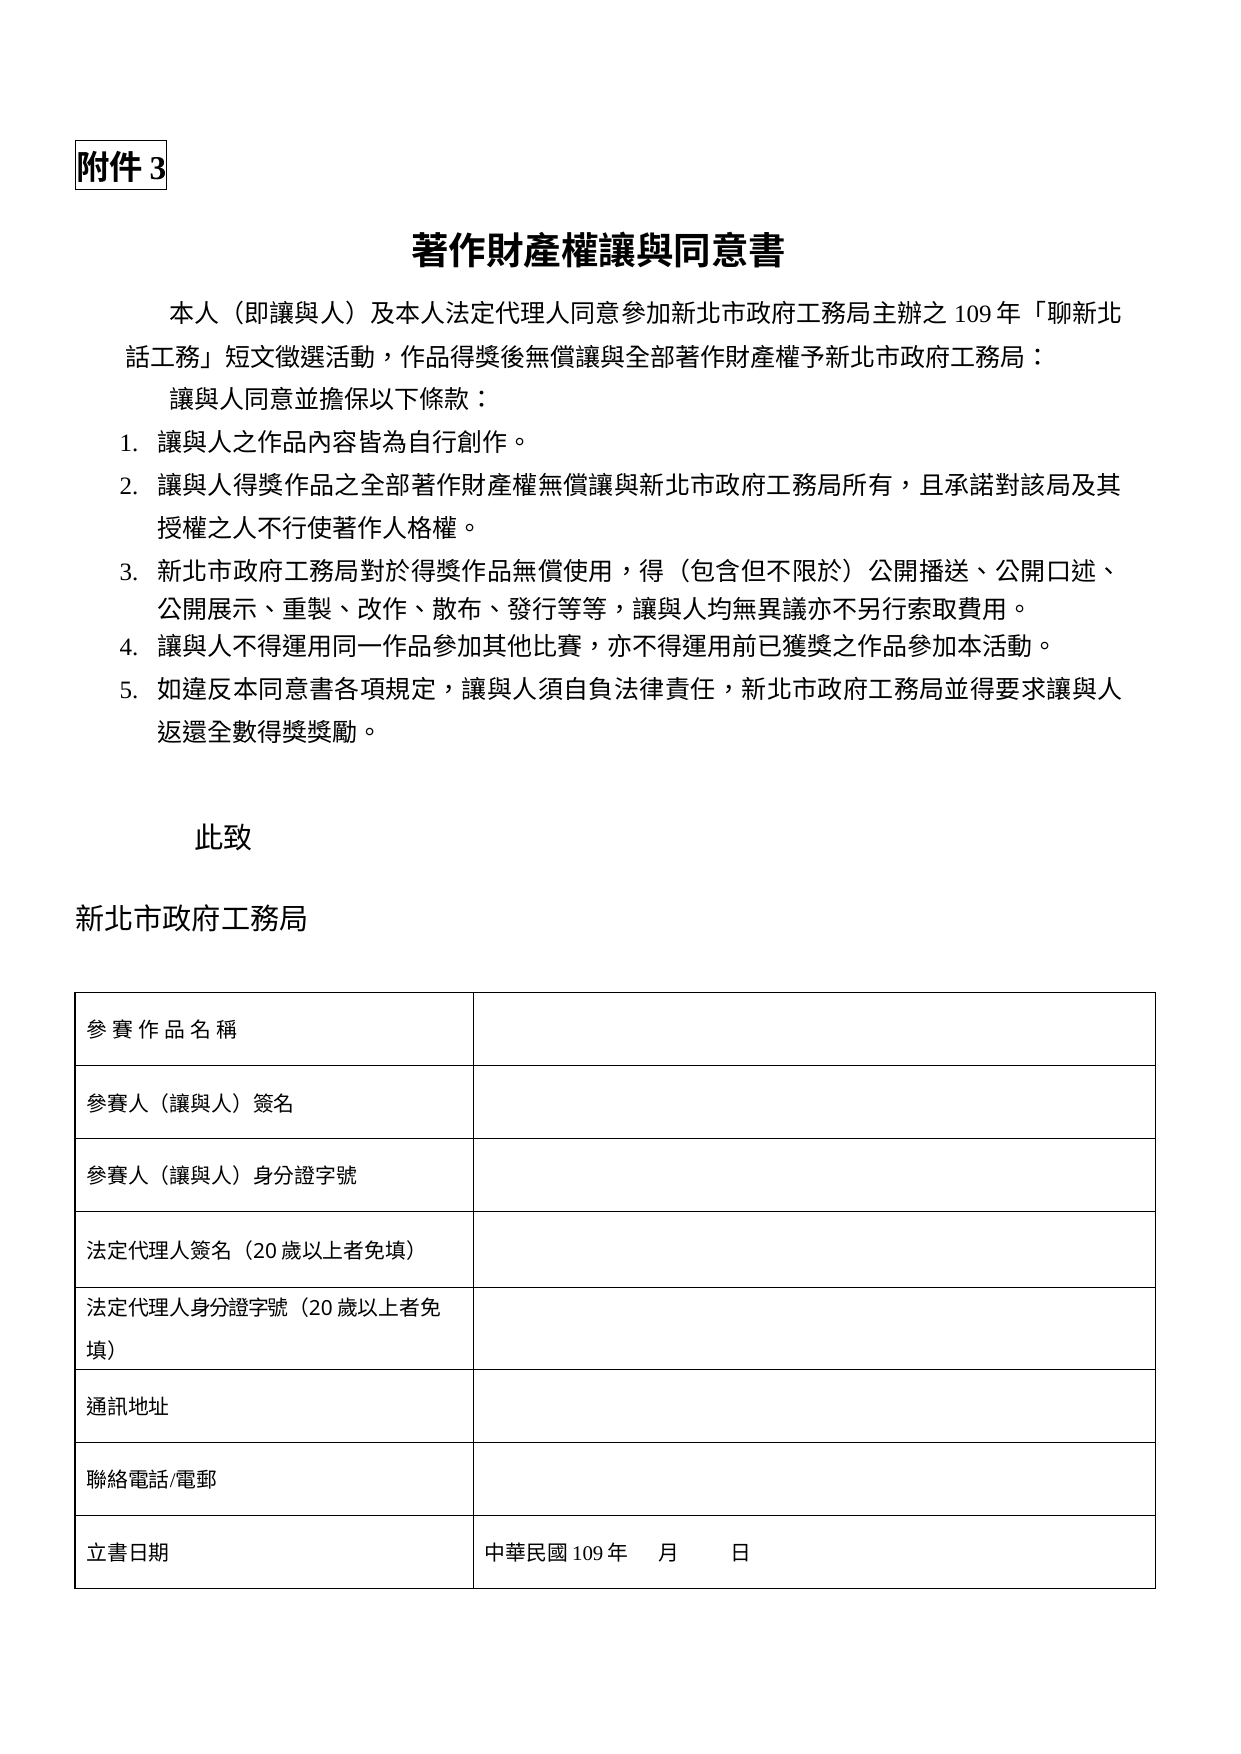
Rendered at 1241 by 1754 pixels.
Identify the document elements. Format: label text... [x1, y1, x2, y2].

table_cell 聯絡電話/電郵 [76, 1443, 473, 1515]
table_cell [474, 1370, 1155, 1442]
text 本人（即讓與人）及本人法定代理人同意參加新北市政府工務局主辦之109年「聊新北 話工務」短文徵選活動，作品得獎後無償讓與全部著作財產權予新北市政府工務局： [125, 293, 1122, 374]
table_cell [474, 1066, 1155, 1138]
text 附件3 [75, 128, 1122, 203]
table_cell 法定代理人簽名（20歲以上者免填） [76, 1212, 473, 1287]
table_cell [474, 1443, 1155, 1515]
list 如違反本同意書各項規定，讓與人須自負法律責任，新北市政府工務局並得要求讓與人返還全數得獎獎勵。 [119, 669, 1122, 750]
table_cell 法定代理人身分證字號（20歲以上者免填） [76, 1288, 473, 1369]
table_cell [474, 1212, 1155, 1287]
text 著作財產權讓與同意書 [75, 210, 1122, 285]
list 讓與人不得運用同一作品參加其他比賽，亦不得運用前已獲獎之作品參加本活動。 [119, 626, 1122, 664]
table_cell 通訊地址 [76, 1370, 473, 1442]
table_cell [474, 1139, 1155, 1211]
table_header 參賽作品名稱 [76, 993, 473, 1065]
table_header [474, 993, 1155, 1065]
table_cell 立書日期 [76, 1516, 473, 1588]
text 讓與人同意並擔保以下條款： [125, 379, 1122, 417]
list 讓與人得獎作品之全部著作財產權無償讓與新北市政府工務局所有，且承諾對該局及其授權之人不行使著作人格權。 [119, 465, 1122, 546]
table_cell 中華民國109年 月 日 [474, 1516, 1155, 1588]
text 此致 [125, 798, 1122, 873]
table_cell 參賽人（讓與人）簽名 [76, 1066, 473, 1138]
table_cell [474, 1288, 1155, 1369]
list 讓與人之作品內容皆為自行創作。 [119, 422, 1122, 460]
table_cell 參賽人（讓與人）身分證字號 [76, 1139, 473, 1211]
list 新北市政府工務局對於得獎作品無償使用，得（包含但不限於）公開播送、公開口述、公開展示、重製、改作、散布、發行等等，讓與人均無異議亦不另行索取費用。 [119, 551, 1122, 626]
text 新北市政府工務局 [75, 879, 1122, 954]
